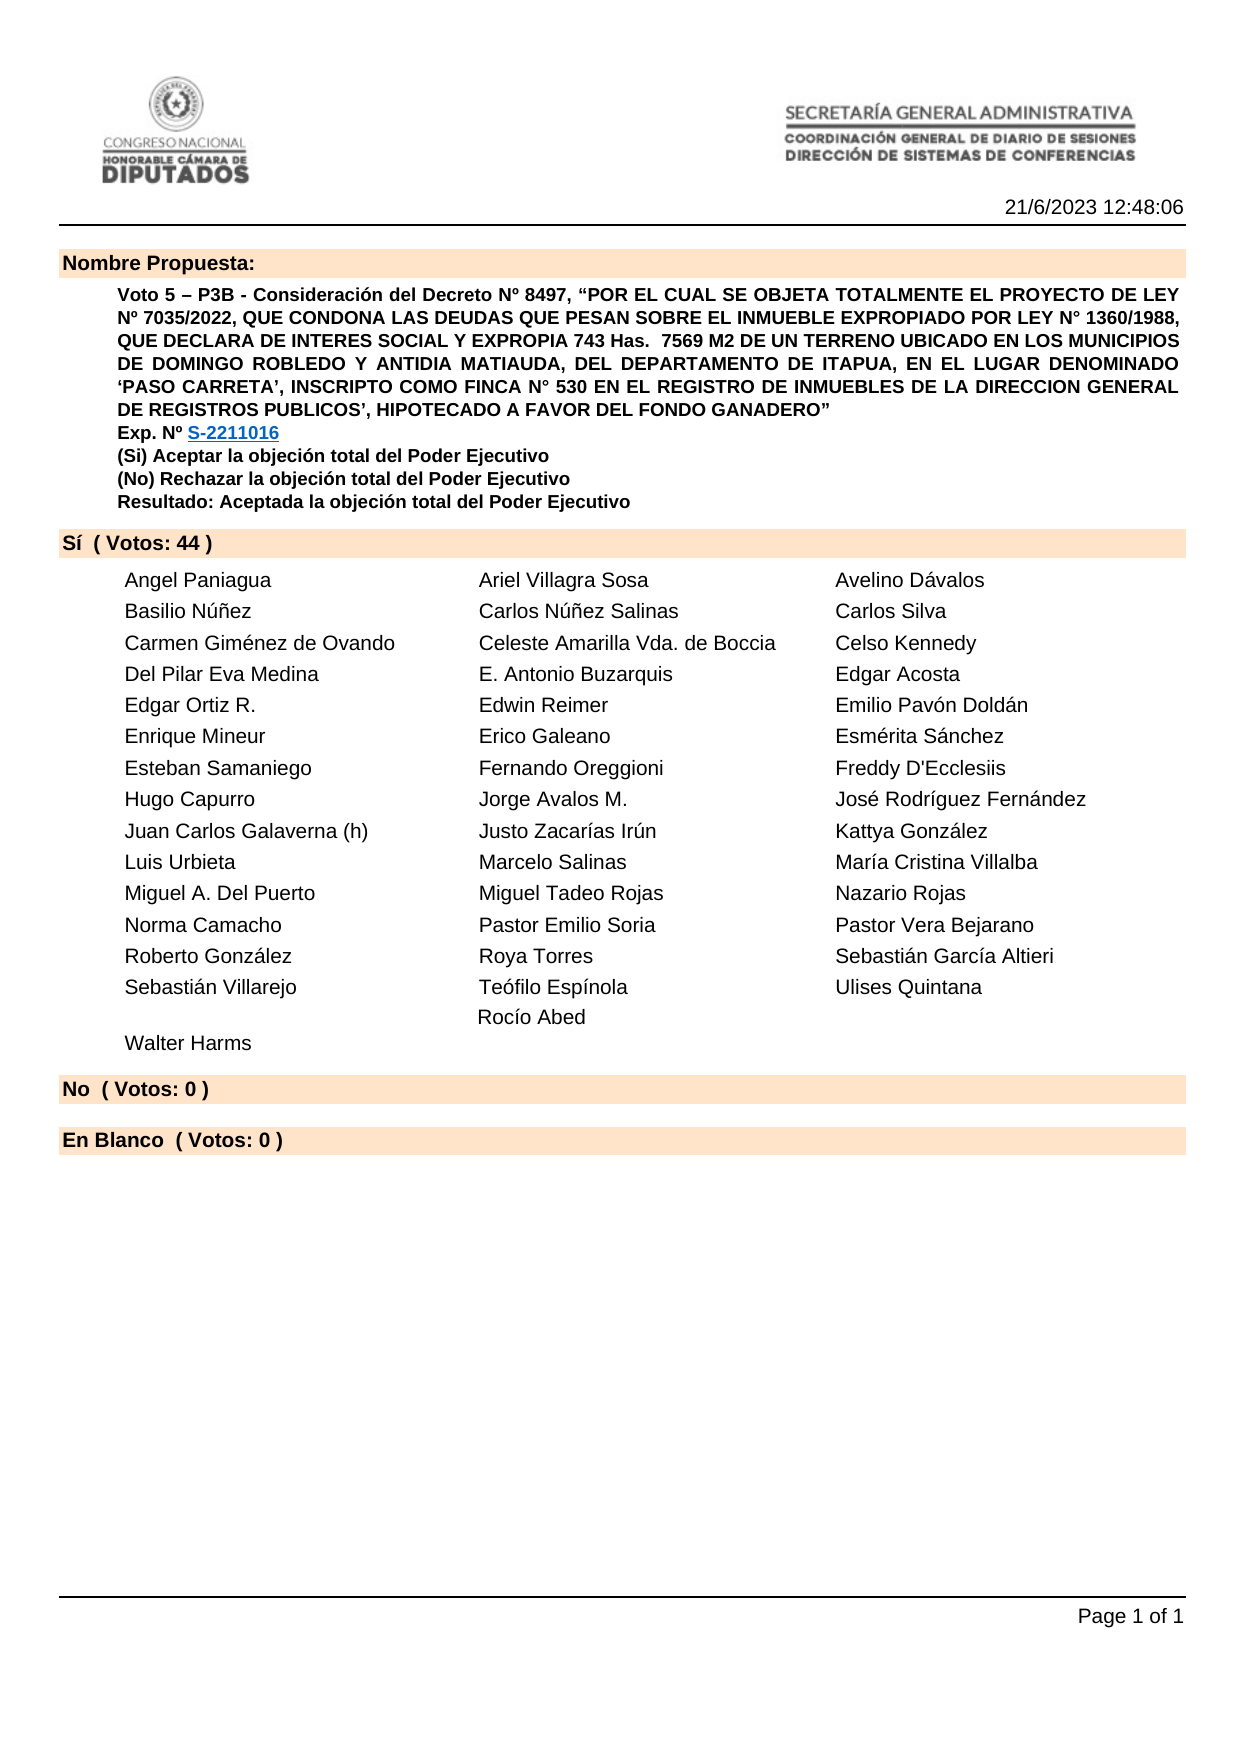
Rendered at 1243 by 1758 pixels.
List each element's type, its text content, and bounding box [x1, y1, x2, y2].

table_cell [121, 1438, 461, 1466]
table_cell [1172, 1375, 1186, 1403]
table_cell [816, 1249, 832, 1278]
table_cell [816, 1003, 832, 1030]
table_cell [461, 880, 475, 908]
table_cell [1172, 786, 1186, 814]
table_cell [59, 1249, 121, 1278]
table_cell Ariel Villagra Sosa [475, 566, 816, 595]
table_cell Nombre Propuesta: [59, 249, 1186, 278]
table_cell [59, 278, 1186, 283]
table_cell [121, 1218, 461, 1246]
table_cell [1172, 849, 1186, 877]
table_header Sí ( Votos: 44 ) [59, 529, 1186, 558]
table_cell [816, 1218, 832, 1246]
table_cell Hugo Capurro [121, 786, 461, 814]
table_cell [816, 974, 832, 1003]
table_cell [816, 598, 832, 626]
table_cell [461, 1375, 475, 1403]
table_header [59, 190, 651, 223]
table_cell [59, 1375, 121, 1403]
table_cell [59, 755, 121, 783]
table_cell Roya Torres [475, 943, 816, 971]
table_cell Miguel A. Del Puerto [121, 880, 461, 908]
table_cell [59, 974, 121, 1003]
table_cell Luis Urbieta [121, 849, 461, 877]
table_cell [461, 692, 475, 720]
table_cell [1172, 1466, 1186, 1596]
table_cell [59, 1281, 121, 1309]
table_cell [121, 1187, 461, 1215]
table_cell [832, 1406, 1172, 1434]
table_cell [59, 1030, 121, 1058]
table_cell Carlos Núñez Salinas [475, 598, 816, 626]
table_cell [59, 1155, 1186, 1178]
table_cell [59, 1003, 121, 1030]
table_cell [59, 1187, 121, 1215]
table_cell [1172, 1030, 1186, 1058]
table_cell Juan Carlos Galaverna (h) [121, 817, 461, 846]
table_cell [816, 1466, 832, 1596]
table_cell [475, 1312, 816, 1341]
table_cell Jorge Avalos M. [475, 786, 816, 814]
table_cell [59, 943, 121, 971]
table_cell [59, 1218, 121, 1246]
table_cell [1172, 755, 1186, 783]
table_header Voto 5 – P3B - Consideración del Decreto Nº 8497, “POR EL CUAL SE OBJETA TOTALMENTE EL PROYECTO DE LEY Nº 7035/2022, QUE CONDONA LAS DEUDAS QUE PESAN SOBRE EL INMUEBLE EXPROPIADO POR LEY N° 1360/1988, QUE DECLARA DE INTERES SOCIAL Y EXPROPIA 743 Has. 7569 M2 DE UN TERRENO UBICADO EN LOS MUNICIPIOS DE DOMINGO ROBLEDO Y ANTIDIA MATIAUDA, DEL DEPARTAMENTO DE ITAPUA, EN EL LUGAR DENOMINADO ‘PASO CARRETA’, INSCRIPTO COMO FINCA N° 530 EN EL REGISTRO DE INMUEBLES DE LA DIRECCION GENERAL DE REGISTROS PUBLICOS’, HIPOTECADO A FAVOR DEL FONDO GANADERO” Exp. Nº S-2211016 (Si) Aceptar la objeción total del Poder Ejecutivo (No) Rechazar la objeción total del Poder Ejecutivo Resultado: Aceptada la objeción total del Poder Ejecutivo [116, 284, 1182, 512]
table_cell Angel Paniagua [121, 566, 461, 595]
table_cell [1172, 598, 1186, 626]
table_cell [832, 1030, 1172, 1058]
table_cell [475, 1466, 816, 1596]
table_cell [1172, 723, 1186, 752]
table_cell [832, 1281, 1172, 1309]
table_cell Edgar Acosta [832, 661, 1172, 689]
table_cell [121, 1406, 461, 1434]
table_cell [461, 598, 475, 626]
table_cell [832, 1003, 1172, 1030]
table_cell [461, 786, 475, 814]
table_cell [1172, 1218, 1186, 1246]
table_cell [59, 228, 1186, 249]
table_cell [461, 817, 475, 846]
table_cell [121, 1249, 461, 1278]
table_cell [1172, 911, 1186, 940]
table_cell Rocío Abed [475, 1003, 816, 1030]
table_cell Esmérita Sánchez [832, 723, 1172, 752]
table_cell [816, 566, 832, 595]
table_cell [832, 1343, 1172, 1372]
table_cell No ( Votos: 0 ) [59, 1075, 1186, 1104]
table_cell [59, 661, 121, 689]
table_cell [59, 598, 121, 626]
table_cell [121, 1466, 461, 1596]
table_cell Justo Zacarías Irún [475, 817, 816, 846]
table_cell [475, 1058, 816, 1075]
table_cell [461, 1030, 475, 1058]
table_cell [461, 1312, 475, 1341]
table_cell José Rodríguez Fernández [832, 786, 1172, 814]
table_cell [475, 1406, 816, 1434]
table_cell Celeste Amarilla Vda. de Boccia [475, 629, 816, 658]
table_cell [59, 786, 121, 814]
table_cell [475, 1375, 816, 1403]
table_cell Norma Camacho [121, 911, 461, 940]
table_cell [59, 1104, 1186, 1127]
table_cell Page 1 of 1 [828, 1602, 1186, 1637]
table_cell [832, 1187, 1172, 1215]
table_cell [461, 1249, 475, 1278]
table_cell [816, 786, 832, 814]
table_cell [816, 849, 832, 877]
table_header [1182, 284, 1187, 512]
table_cell [461, 566, 475, 595]
table_cell [59, 1343, 121, 1372]
table_cell [816, 629, 832, 658]
table_cell [1172, 692, 1186, 720]
table_cell En Blanco ( Votos: 0 ) [59, 1127, 1186, 1155]
table_cell [59, 911, 121, 940]
table_cell Pastor Vera Bejarano [832, 911, 1172, 940]
table_cell [461, 911, 475, 940]
table_cell [461, 1343, 475, 1372]
table_cell Walter Harms [121, 1030, 461, 1058]
table_cell [816, 1281, 832, 1309]
table_cell Ulises Quintana [832, 974, 1172, 1003]
table_cell [832, 1312, 1172, 1341]
table_cell [1172, 1312, 1186, 1341]
table_cell [816, 1058, 832, 1075]
table_cell [475, 1030, 816, 1058]
table_cell [59, 512, 116, 529]
table_cell [59, 723, 121, 752]
table_cell [59, 1058, 121, 1075]
table_cell [461, 661, 475, 689]
table_cell Nazario Rojas [832, 880, 1172, 908]
table_cell [1172, 943, 1186, 971]
table_cell [121, 1343, 461, 1372]
table_cell Fernando Oreggioni [475, 755, 816, 783]
table_cell Erico Galeano [475, 723, 816, 752]
table_cell [1172, 629, 1186, 658]
table_cell [121, 1281, 461, 1309]
table_cell Sebastián Villarejo [121, 974, 461, 1003]
table_cell [816, 1030, 832, 1058]
table_cell Marcelo Salinas [475, 849, 816, 877]
table_cell [816, 943, 832, 971]
table_cell [816, 723, 832, 752]
table_cell [461, 1058, 475, 1075]
table_cell [816, 1312, 832, 1341]
table_cell [461, 723, 475, 752]
table_cell Avelino Dávalos [832, 566, 1172, 595]
table_cell [121, 1058, 461, 1075]
table_cell [121, 1312, 461, 1341]
table_cell [59, 1312, 121, 1341]
table_cell Teófilo Espínola [475, 974, 816, 1003]
table_cell Sebastián García Altieri [832, 943, 1172, 971]
table_cell Kattya González [832, 817, 1172, 846]
table_cell Edgar Ortiz R. [121, 692, 461, 720]
table_cell [816, 911, 832, 940]
table_cell [475, 1218, 816, 1246]
table_cell [1182, 512, 1187, 529]
table_cell [59, 1178, 1186, 1187]
picture [58, 75, 1181, 190]
table_cell [121, 1375, 461, 1403]
table_cell Celso Kennedy [832, 629, 1172, 658]
table_cell [59, 1438, 121, 1466]
table_cell [832, 1438, 1172, 1466]
table_cell [1172, 1438, 1186, 1466]
table_cell Edwin Reimer [475, 692, 816, 720]
table_cell [59, 692, 121, 720]
table_cell [461, 974, 475, 1003]
table_cell [461, 1438, 475, 1466]
table_cell [832, 1375, 1172, 1403]
table_cell [461, 629, 475, 658]
table_cell Carmen Giménez de Ovando [121, 629, 461, 658]
table_cell [832, 1218, 1172, 1246]
table_cell [461, 1281, 475, 1309]
table_cell [1172, 1003, 1186, 1030]
table_cell [1172, 1187, 1186, 1215]
table_cell [121, 1003, 461, 1030]
table_cell [1172, 566, 1186, 595]
table_cell Carlos Silva [832, 598, 1172, 626]
table_cell E. Antonio Buzarquis [475, 661, 816, 689]
table_cell [59, 1406, 121, 1434]
table_cell [816, 880, 832, 908]
table_cell Freddy D'Ecclesiis [832, 755, 1172, 783]
table_cell [816, 692, 832, 720]
table_cell [1172, 1058, 1186, 1075]
table_cell [59, 1598, 1186, 1602]
table_cell [816, 1438, 832, 1466]
table_cell [461, 1003, 475, 1030]
table_cell [59, 817, 121, 846]
table_header [59, 284, 116, 512]
table_cell [116, 512, 1182, 529]
table_cell Roberto González [121, 943, 461, 971]
table_cell [461, 1466, 475, 1596]
table_cell María Cristina Villalba [832, 849, 1172, 877]
table_cell [461, 849, 475, 877]
table_cell [1172, 661, 1186, 689]
table_cell [1172, 1281, 1186, 1309]
table_cell [832, 1466, 1172, 1596]
table_cell [816, 1343, 832, 1372]
table_cell [59, 880, 121, 908]
table_cell [461, 943, 475, 971]
table_cell [475, 1187, 816, 1215]
table_cell [475, 1281, 816, 1309]
table_cell [816, 1375, 832, 1403]
table_cell [475, 1438, 816, 1466]
table_cell Basilio Núñez [121, 598, 461, 626]
table_cell [1172, 1406, 1186, 1434]
table_cell [1172, 1249, 1186, 1278]
table_cell [59, 849, 121, 877]
table_cell [1172, 1343, 1186, 1372]
table_cell [461, 1406, 475, 1434]
table_header 21/6/2023 12:48:06 [651, 189, 1186, 223]
table_cell [59, 566, 121, 595]
table_cell [816, 817, 832, 846]
table_cell [832, 1249, 1172, 1278]
table_cell Pastor Emilio Soria [475, 911, 816, 940]
table_cell [832, 1058, 1172, 1075]
table_cell [461, 1218, 475, 1246]
table_cell [461, 1187, 475, 1215]
table_cell Emilio Pavón Doldán [832, 692, 1172, 720]
table_cell Esteban Samaniego [121, 755, 461, 783]
table_cell [475, 1249, 816, 1278]
table_cell [59, 1602, 827, 1637]
table_cell [1172, 974, 1186, 1003]
table_cell Enrique Mineur [121, 723, 461, 752]
table_cell [461, 755, 475, 783]
table_cell Miguel Tadeo Rojas [475, 880, 816, 908]
table_cell [59, 1466, 121, 1596]
table_cell [816, 661, 832, 689]
table_cell [816, 1187, 832, 1215]
table_cell [475, 1343, 816, 1372]
table_cell [816, 755, 832, 783]
table_cell [59, 558, 1186, 566]
table_cell [1172, 880, 1186, 908]
table_cell [816, 1406, 832, 1434]
table_cell [1172, 817, 1186, 846]
table_cell Del Pilar Eva Medina [121, 661, 461, 689]
table_cell [59, 629, 121, 658]
